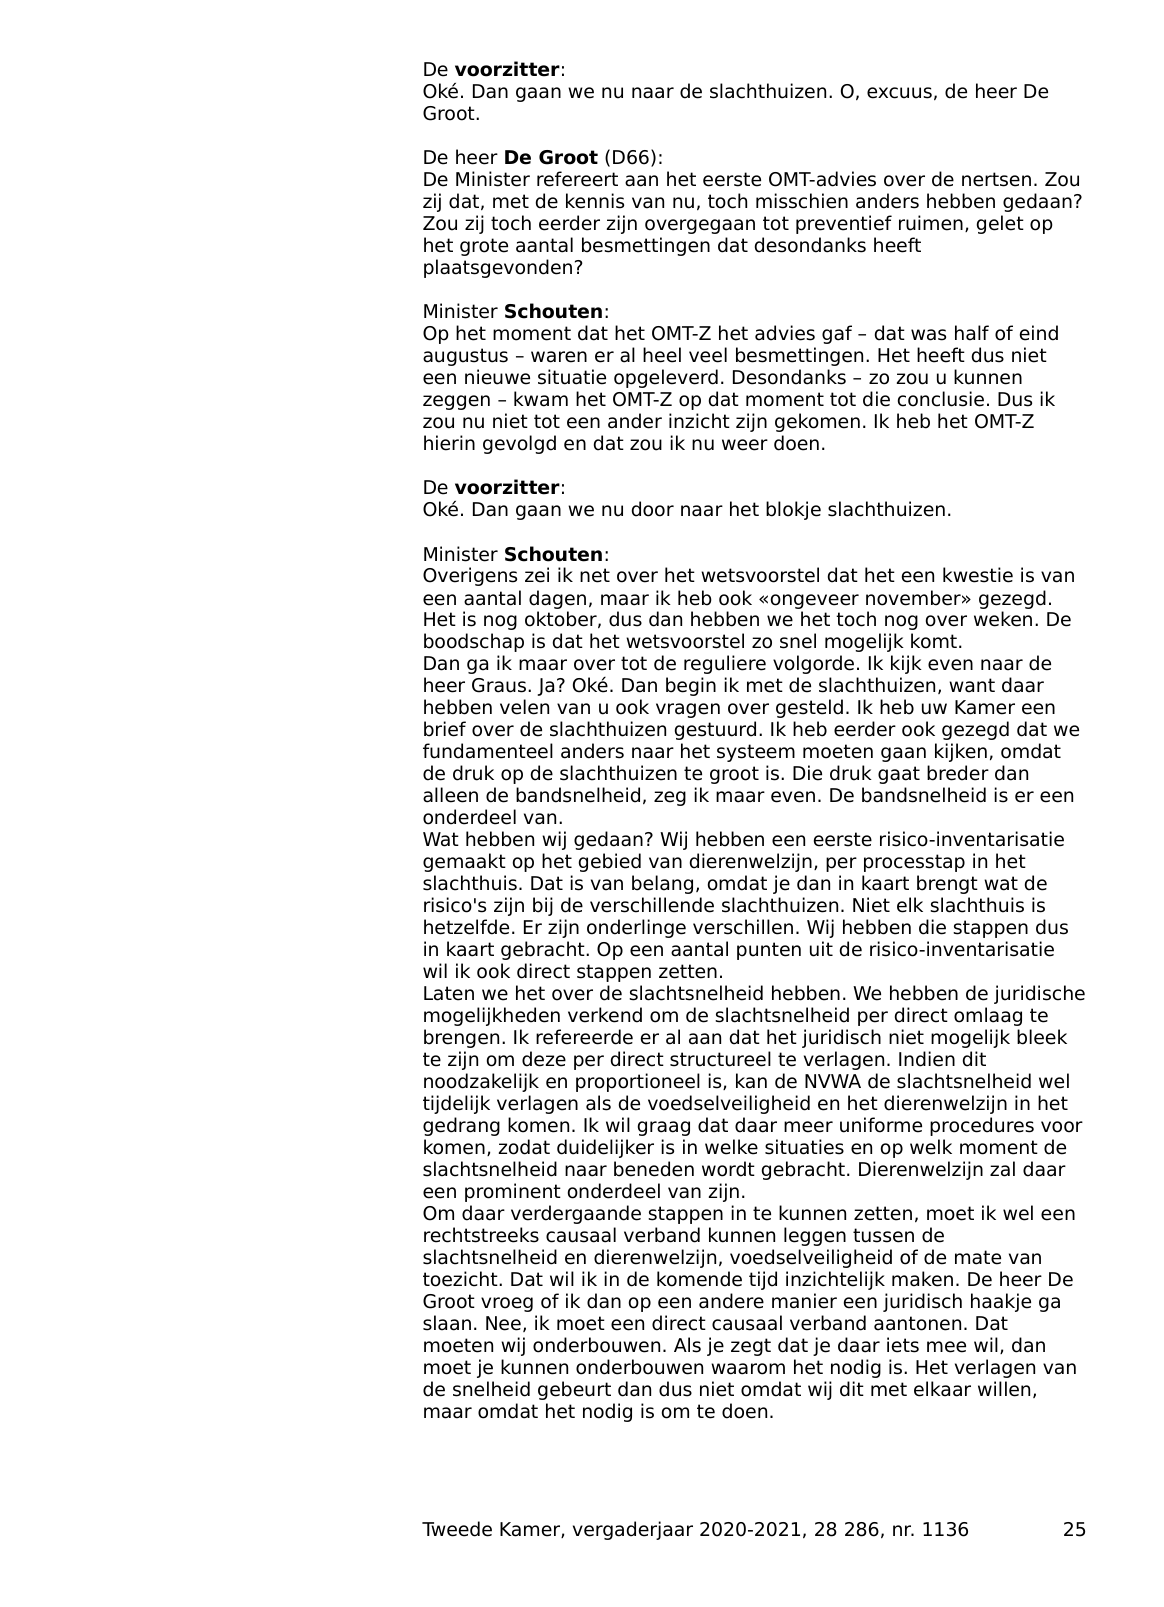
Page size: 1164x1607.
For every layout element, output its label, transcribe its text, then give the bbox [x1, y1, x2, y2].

text Minister Schouten: [422, 301, 1087, 323]
text De Minister refereert aan het eerste OMT-advies over de nertsen. Zou zij dat, met de kennis van nu, toch misschien anders hebben gedaan? Zou zij toch eerder zijn overgegaan tot preventief ruimen, gelet op het grote aantal besmettingen dat desondanks heeft plaatsgevonden? [422, 169, 1087, 279]
text Minister Schouten: [422, 543, 1087, 565]
text De heer De Groot (D66): [422, 147, 1087, 169]
text Wat hebben wij gedaan? Wij hebben een eerste risico-inventarisatie gemaakt op het gebied van dierenwelzijn, per processtap in het slachthuis. Dat is van belang, omdat je dan in kaart brengt wat de risico's zijn bij de verschillende slachthuizen. Niet elk slachthuis is hetzelfde. Er zijn onderlinge verschillen. Wij hebben die stappen dus in kaart gebracht. Op een aantal punten uit de risico-inventarisatie wil ik ook direct stappen zetten. [422, 829, 1087, 983]
text Oké. Dan gaan we nu door naar het blokje slachthuizen. [422, 499, 1087, 521]
text De voorzitter: [422, 477, 1087, 499]
text Dan ga ik maar over tot de reguliere volgorde. Ik kijk even naar de heer Graus. Ja? Oké. Dan begin ik met de slachthuizen, want daar hebben velen van u ook vragen over gesteld. Ik heb uw Kamer een brief over de slachthuizen gestuurd. Ik heb eerder ook gezegd dat we fundamenteel anders naar het systeem moeten gaan kijken, omdat de druk op de slachthuizen te groot is. Die druk gaat breder dan alleen de bandsnelheid, zeg ik maar even. De bandsnelheid is er een onderdeel van. [422, 653, 1087, 829]
text De voorzitter: [422, 59, 1087, 81]
text Om daar verdergaande stappen in te kunnen zetten, moet ik wel een rechtstreeks causaal verband kunnen leggen tussen de slachtsnelheid en dierenwelzijn, voedselveiligheid of de mate van toezicht. Dat wil ik in de komende tijd inzichtelijk maken. De heer De Groot vroeg of ik dan op een andere manier een juridisch haakje ga slaan. Nee, ik moet een direct causaal verband aantonen. Dat moeten wij onderbouwen. Als je zegt dat je daar iets mee wil, dan moet je kunnen onderbouwen waarom het nodig is. Het verlagen van de snelheid gebeurt dan dus niet omdat wij dit met elkaar willen, maar omdat het nodig is om te doen. [422, 1203, 1087, 1423]
text Overigens zei ik net over het wetsvoorstel dat het een kwestie is van een aantal dagen, maar ik heb ook «ongeveer november» gezegd. Het is nog oktober, dus dan hebben we het toch nog over weken. De boodschap is dat het wetsvoorstel zo snel mogelijk komt. [422, 565, 1087, 653]
text Oké. Dan gaan we nu naar de slachthuizen. O, excuus, de heer De Groot. [422, 81, 1087, 125]
text Laten we het over de slachtsnelheid hebben. We hebben de juridische mogelijkheden verkend om de slachtsnelheid per direct omlaag te brengen. Ik refereerde er al aan dat het juridisch niet mogelijk bleek te zijn om deze per direct structureel te verlagen. Indien dit noodzakelijk en proportioneel is, kan de NVWA de slachtsnelheid wel tijdelijk verlagen als de voedselveiligheid en het dierenwelzijn in het gedrang komen. Ik wil graag dat daar meer uniforme procedures voor komen, zodat duidelijker is in welke situaties en op welk moment de slachtsnelheid naar beneden wordt gebracht. Dierenwelzijn zal daar een prominent onderdeel van zijn. [422, 983, 1087, 1203]
text Op het moment dat het OMT-Z het advies gaf – dat was half of eind augustus – waren er al heel veel besmettingen. Het heeft dus niet een nieuwe situatie opgeleverd. Desondanks – zo zou u kunnen zeggen – kwam het OMT-Z op dat moment tot die conclusie. Dus ik zou nu niet tot een ander inzicht zijn gekomen. Ik heb het OMT-Z hierin gevolgd en dat zou ik nu weer doen. [422, 323, 1087, 455]
